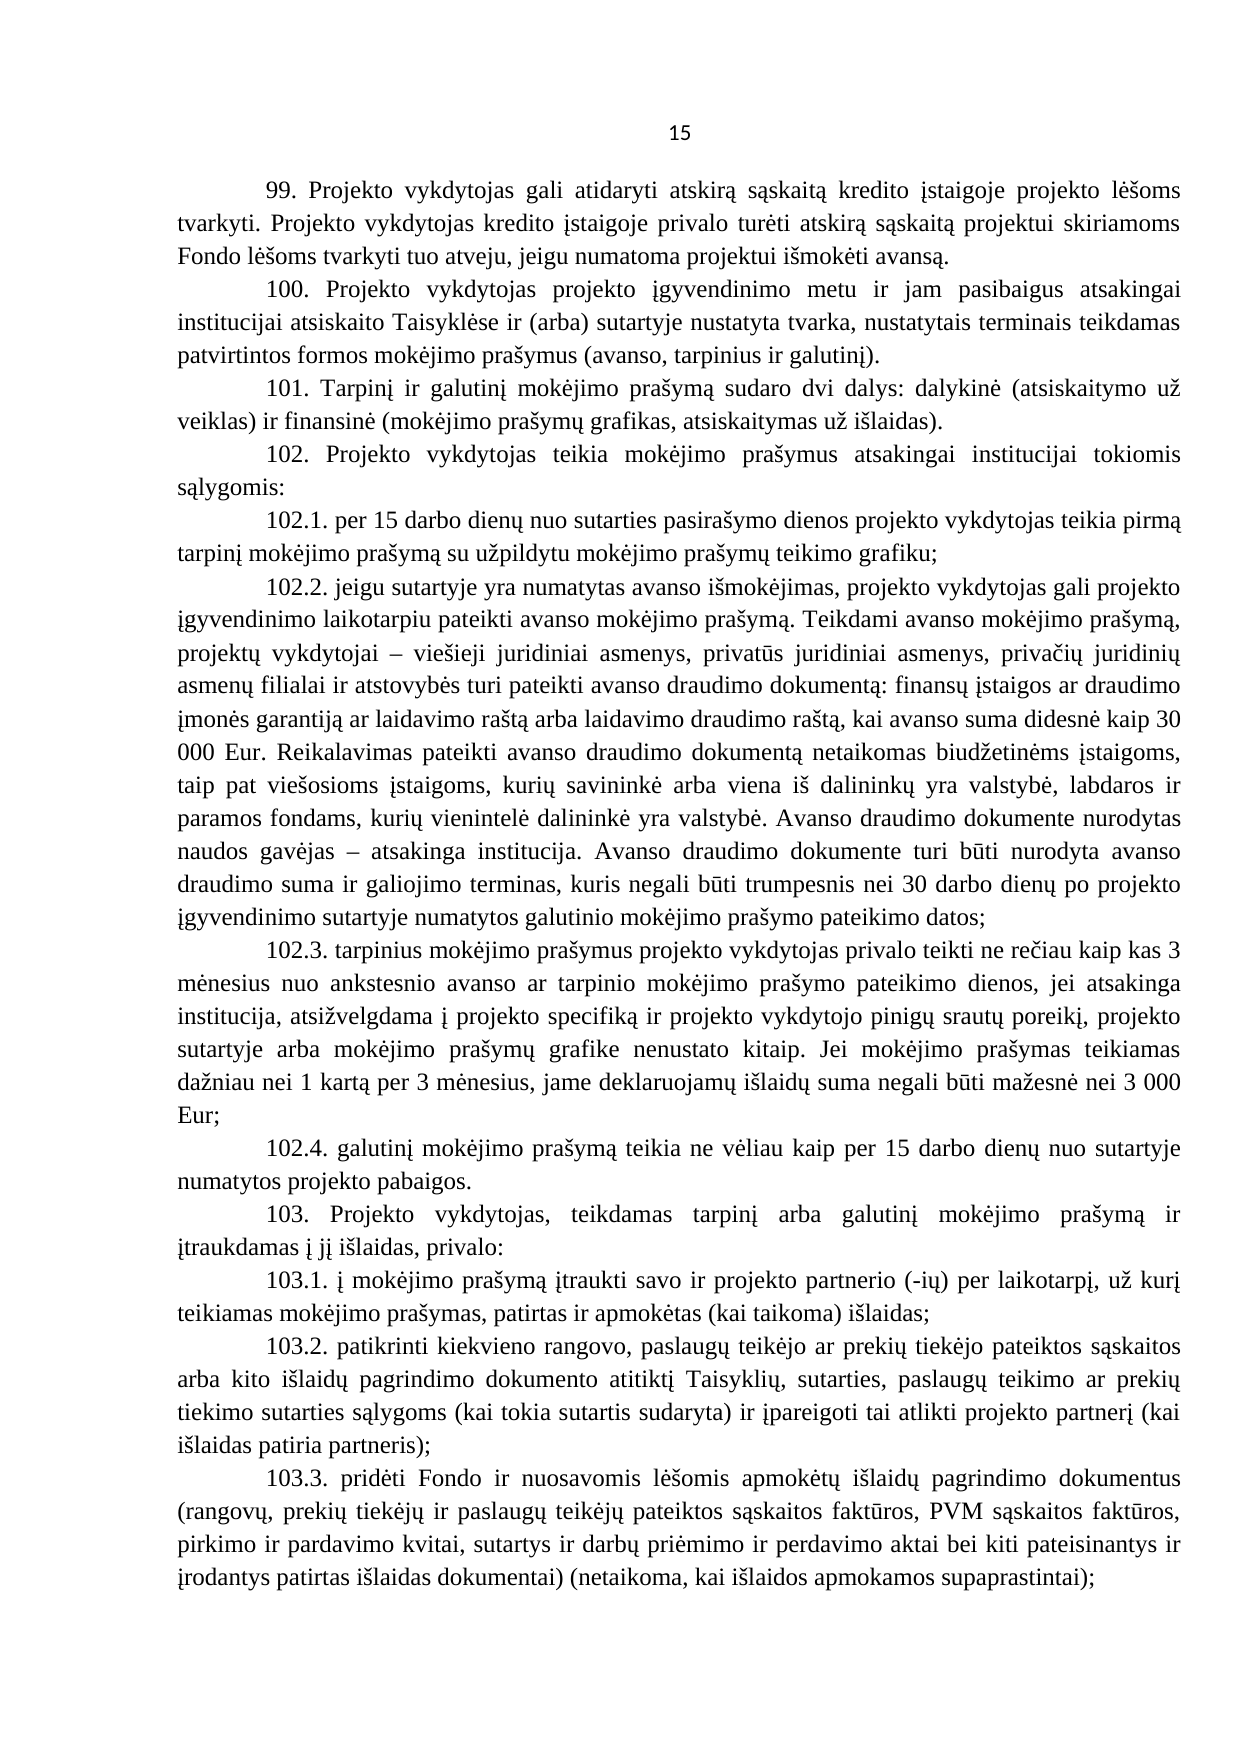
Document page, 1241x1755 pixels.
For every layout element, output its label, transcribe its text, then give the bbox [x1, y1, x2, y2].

text 103.2. patikrinti kiekvieno rangovo, paslaugų teikėjo ar prekių tiekėjo pateiktos sąskaitos arba kito išlaidų pagrindimo dokumento atitiktį Taisyklių, sutarties, paslaugų teikimo ar prekių tiekimo sutarties sąlygoms (kai tokia sutartis sudaryta) ir įpareigoti tai atlikti projekto partnerį (kai išlaidas patiria partneris); [177, 1331, 1182, 1459]
text 100. Projekto vykdytojas projekto įgyvendinimo metu ir jam pasibaigus atsakingai institucijai atsiskaito Taisyklėse ir (arba) sutartyje nustatyta tvarka, nustatytais terminais teikdamas patvirtintos formos mokėjimo prašymus (avanso, tarpinius ir galutinį). [177, 274, 1182, 369]
text 102. Projekto vykdytojas teikia mokėjimo prašymus atsakingai institucijai tokiomis sąlygomis: [177, 439, 1182, 501]
text 102.1. per 15 darbo dienų nuo sutarties pasirašymo dienos projekto vykdytojas teikia pirmą tarpinį mokėjimo prašymą su užpildytu mokėjimo prašymų teikimo grafiku; [177, 506, 1182, 567]
text 103. Projekto vykdytojas, teikdamas tarpinį arba galutinį mokėjimo prašymą ir įtraukdamas į jį išlaidas, privalo: [177, 1199, 1182, 1261]
text 99. Projekto vykdytojas gali atidaryti atskirą sąskaitą kredito įstaigoje projekto lėšoms tvarkyti. Projekto vykdytojas kredito įstaigoje privalo turėti atskirą sąskaitą projektui skiriamoms Fondo lėšoms tvarkyti tuo atveju, jeigu numatoma projektui išmokėti avansą. [177, 175, 1182, 270]
text 101. Tarpinį ir galutinį mokėjimo prašymą sudaro dvi dalys: dalykinė (atsiskaitymo už veiklas) ir finansinė (mokėjimo prašymų grafikas, atsiskaitymas už išlaidas). [177, 373, 1182, 435]
text 102.4. galutinį mokėjimo prašymą teikia ne vėliau kaip per 15 darbo dienų nuo sutartyje numatytos projekto pabaigos. [177, 1133, 1182, 1195]
text 102.3. tarpinius mokėjimo prašymus projekto vykdytojas privalo teikti ne rečiau kaip kas 3 mėnesius nuo ankstesnio avanso ar tarpinio mokėjimo prašymo pateikimo dienos, jei atsakinga institucija, atsižvelgdama į projekto specifiką ir projekto vykdytojo pinigų srautų poreikį, projekto sutartyje arba mokėjimo prašymų grafike nenustato kitaip. Jei mokėjimo prašymas teikiamas dažniau nei 1 kartą per 3 mėnesius, jame deklaruojamų išlaidų suma negali būti mažesnė nei 3 000 Eur; [177, 935, 1182, 1129]
text 102.2. jeigu sutartyje yra numatytas avanso išmokėjimas, projekto vykdytojas gali projekto įgyvendinimo laikotarpiu pateikti avanso mokėjimo prašymą. Teikdami avanso mokėjimo prašymą, projektų vykdytojai – viešieji juridiniai asmenys, privatūs juridiniai asmenys, privačių juridinių asmenų filialai ir atstovybės turi pateikti avanso draudimo dokumentą: finansų įstaigos ar draudimo įmonės garantiją ar laidavimo raštą arba laidavimo draudimo raštą, kai avanso suma didesnė kaip 30 000 Eur. Reikalavimas pateikti avanso draudimo dokumentą netaikomas biudžetinėms įstaigoms, taip pat viešosioms įstaigoms, kurių savininkė arba viena iš dalininkų yra valstybė, labdaros ir paramos fondams, kurių vienintelė dalininkė yra valstybė. Avanso draudimo dokumente nurodytas naudos gavėjas – atsakinga institucija. Avanso draudimo dokumente turi būti nurodyta avanso draudimo suma ir galiojimo terminas, kuris negali būti trumpesnis nei 30 darbo dienų po projekto įgyvendinimo sutartyje numatytos galutinio mokėjimo prašymo pateikimo datos; [177, 572, 1182, 931]
text 103.1. į mokėjimo prašymą įtraukti savo ir projekto partnerio (-ių) per laikotarpį, už kurį teikiamas mokėjimo prašymas, patirtas ir apmokėtas (kai taikoma) išlaidas; [177, 1265, 1182, 1327]
text 103.3. pridėti Fondo ir nuosavomis lėšomis apmokėtų išlaidų pagrindimo dokumentus (rangovų, prekių tiekėjų ir paslaugų teikėjų pateiktos sąskaitos faktūros, PVM sąskaitos faktūros, pirkimo ir pardavimo kvitai, sutartys ir darbų priėmimo ir perdavimo aktai bei kiti pateisinantys ir įrodantys patirtas išlaidas dokumentai) (netaikoma, kai išlaidos apmokamos supaprastintai); [177, 1463, 1182, 1591]
